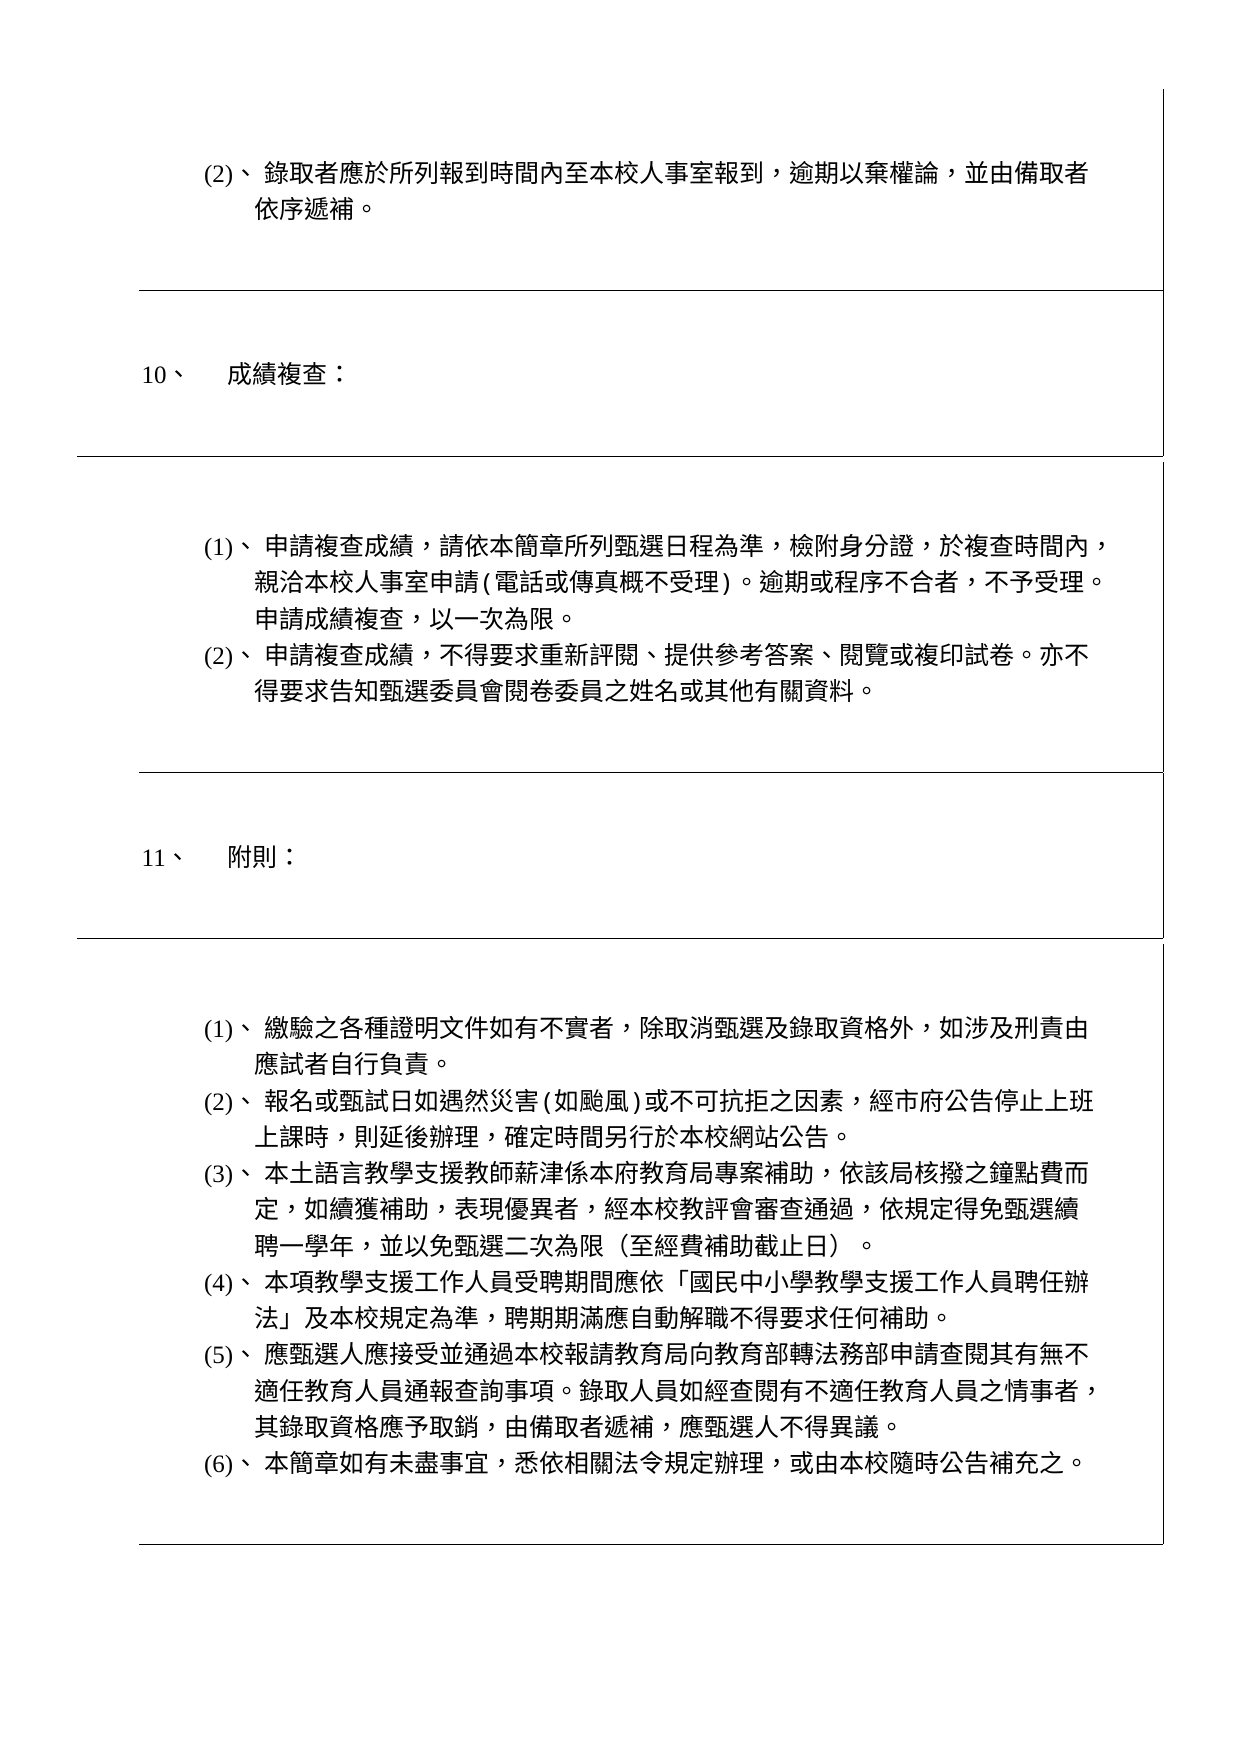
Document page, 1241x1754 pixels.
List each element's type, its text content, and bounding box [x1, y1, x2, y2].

list 附則： [77, 772, 1163, 938]
list 申請複查成績，不得要求重新評閱、提供參考答案、閱覽或複印試卷。亦不得要求告知甄選委員會閱卷委員之姓名或其他有關資料。 [139, 635, 1163, 772]
list 報名或甄試日如遇然災害(如颱風)或不可抗拒之因素，經市府公告停止上班上課時，則延後辦理，確定時間另行於本校網站公告。 [139, 1081, 1163, 1154]
list 本項教學支援工作人員受聘期間應依「國民中小學教學支援工作人員聘任辦法」及本校規定為準，聘期期滿應自動解職不得要求任何補助。 [139, 1262, 1163, 1335]
list 繳驗之各種證明文件如有不實者，除取消甄選及錄取資格外，如涉及刑責由應試者自行負責。 [139, 944, 1163, 1081]
list 成績複查： [77, 290, 1163, 456]
list 本土語言教學支援教師薪津係本府教育局專案補助，依該局核撥之鐘點費而定，如續獲補助，表現優異者，經本校教評會審查通過，依規定得免甄選續聘一學年，並以免甄選二次為限（至經費補助截止日）。 [139, 1154, 1163, 1262]
list 申請複查成績，請依本簡章所列甄選日程為準，檢附身分證，於複查時間內，親洽本校人事室申請(電話或傳真概不受理)。逾期或程序不合者，不予受理。申請成績複查，以一次為限。 [139, 462, 1163, 635]
list 本簡章如有未盡事宜，悉依相關法令規定辦理，或由本校隨時公告補充之。 [139, 1444, 1163, 1544]
list 錄取者應於所列報到時間內至本校人事室報到，逾期以棄權論，並由備取者依序遞補。 [139, 89, 1163, 290]
list 應甄選人應接受並通過本校報請教育局向教育部轉法務部申請查閱其有無不適任教育人員通報查詢事項。錄取人員如經查閱有不適任教育人員之情事者，其錄取資格應予取銷，由備取者遞補，應甄選人不得異議。 [139, 1335, 1163, 1444]
